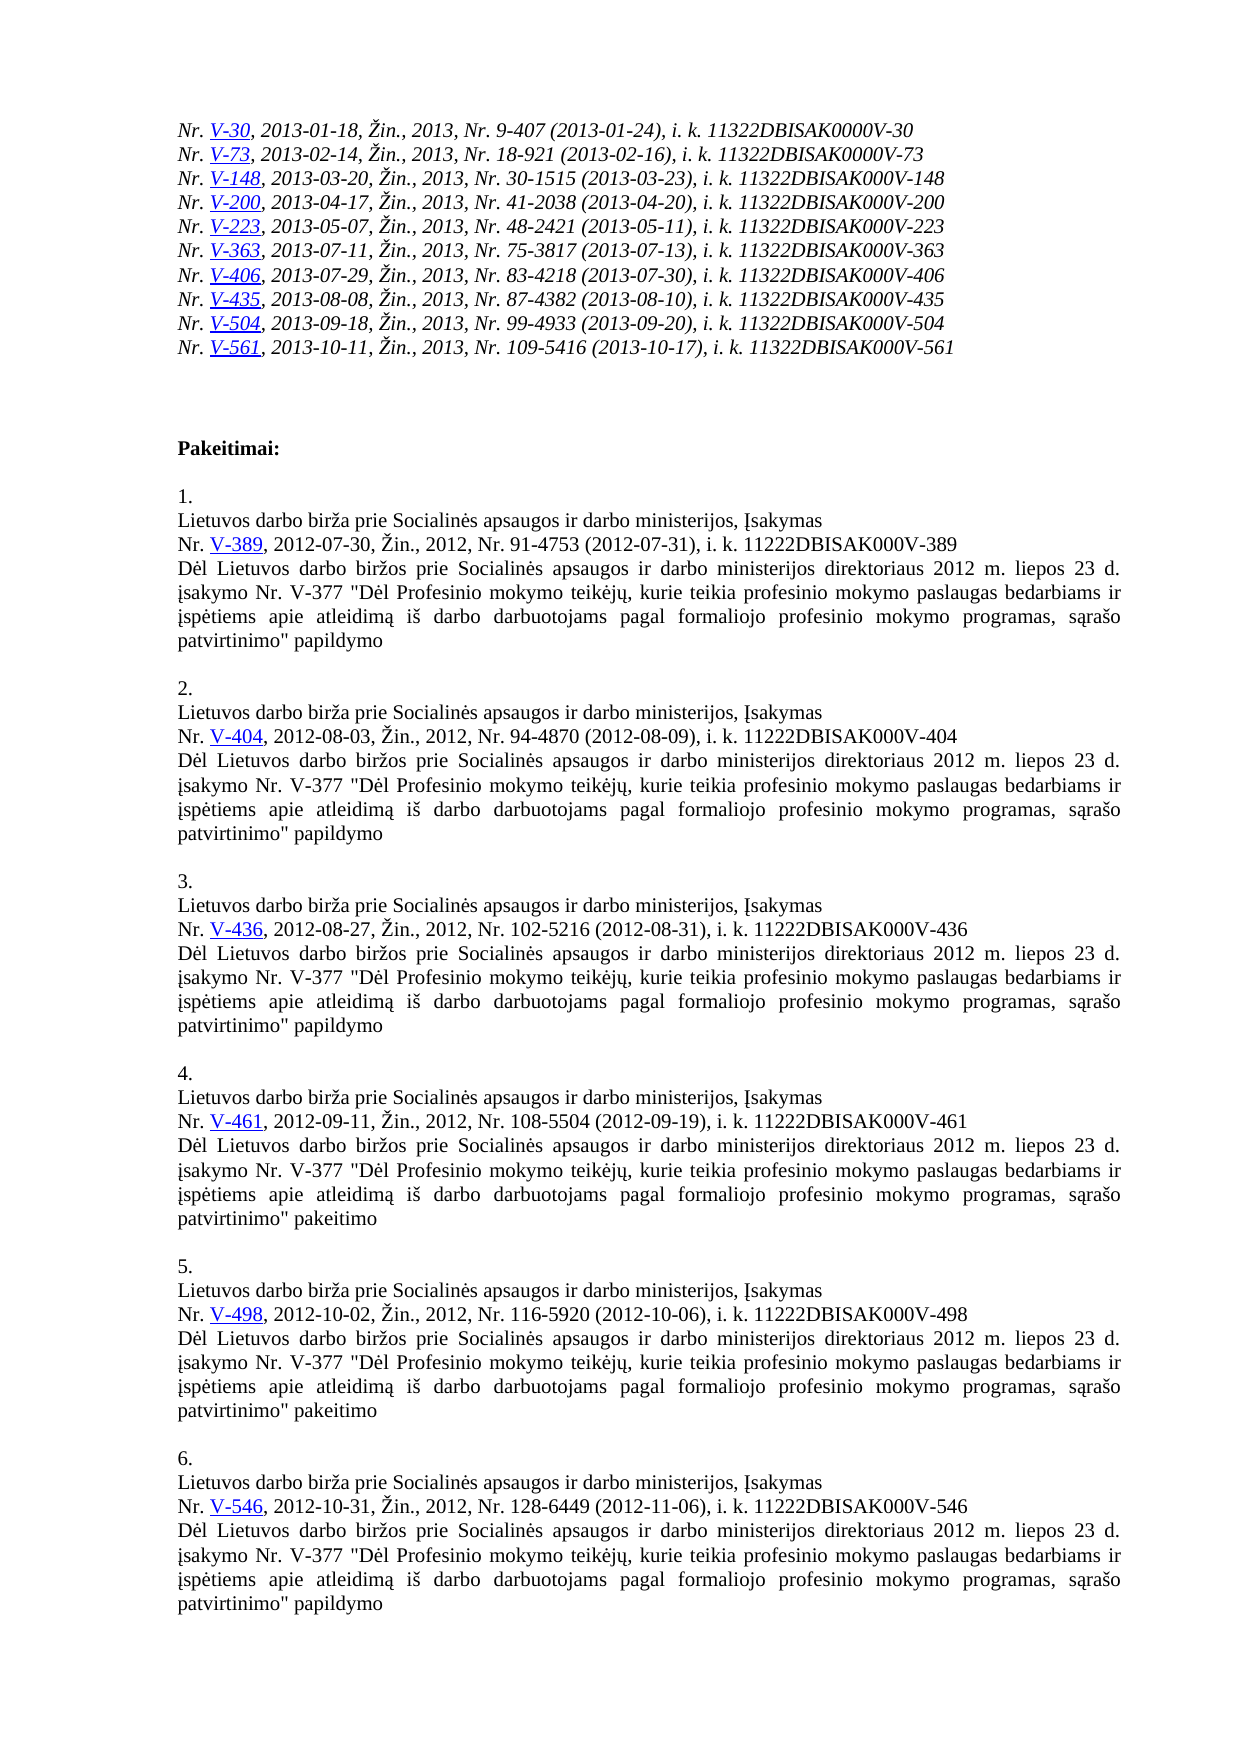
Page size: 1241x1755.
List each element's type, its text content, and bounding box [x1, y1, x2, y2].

text Nr. V-435, 2013-08-08, Žin., 2013, Nr. 87-4382 (2013-08-10), i. k. 11322DBISAK000V-435 [177, 287, 1122, 311]
text Dėl Lietuvos darbo biržos prie Socialinės apsaugos ir darbo ministerijos direktoriaus 2012 m. liepos 23 d. įsakymo Nr. V-377 "Dėl Profesinio mokymo teikėjų, kurie teikia profesinio mokymo paslaugas bedarbiams ir įspėtiems apie atleidimą iš darbo darbuotojams pagal formaliojo profesinio mokymo programas, sąrašo patvirtinimo" papildymo [177, 556, 1122, 652]
text Nr. V-498, 2012-10-02, Žin., 2012, Nr. 116-5920 (2012-10-06), i. k. 11222DBISAK000V-498 [177, 1302, 1122, 1326]
text Dėl Lietuvos darbo biržos prie Socialinės apsaugos ir darbo ministerijos direktoriaus 2012 m. liepos 23 d. įsakymo Nr. V-377 "Dėl Profesinio mokymo teikėjų, kurie teikia profesinio mokymo paslaugas bedarbiams ir įspėtiems apie atleidimą iš darbo darbuotojams pagal formaliojo profesinio mokymo programas, sąrašo patvirtinimo" papildymo [177, 941, 1122, 1037]
text 1. [177, 484, 1122, 508]
text Nr. V-406, 2013-07-29, Žin., 2013, Nr. 83-4218 (2013-07-30), i. k. 11322DBISAK000V-406 [177, 262, 1122, 287]
text Nr. V-404, 2012-08-03, Žin., 2012, Nr. 94-4870 (2012-08-09), i. k. 11222DBISAK000V-404 [177, 724, 1122, 748]
text Nr. V-504, 2013-09-18, Žin., 2013, Nr. 99-4933 (2013-09-20), i. k. 11322DBISAK000V-504 [177, 311, 1122, 335]
text 6. [177, 1446, 1122, 1470]
text Nr. V-148, 2013-03-20, Žin., 2013, Nr. 30-1515 (2013-03-23), i. k. 11322DBISAK000V-148 [177, 166, 1122, 190]
text Dėl Lietuvos darbo biržos prie Socialinės apsaugos ir darbo ministerijos direktoriaus 2012 m. liepos 23 d. įsakymo Nr. V-377 "Dėl Profesinio mokymo teikėjų, kurie teikia profesinio mokymo paslaugas bedarbiams ir įspėtiems apie atleidimą iš darbo darbuotojams pagal formaliojo profesinio mokymo programas, sąrašo patvirtinimo" papildymo [177, 1518, 1122, 1615]
text Lietuvos darbo birža prie Socialinės apsaugos ir darbo ministerijos, Įsakymas [177, 700, 1122, 724]
text Dėl Lietuvos darbo biržos prie Socialinės apsaugos ir darbo ministerijos direktoriaus 2012 m. liepos 23 d. įsakymo Nr. V-377 "Dėl Profesinio mokymo teikėjų, kurie teikia profesinio mokymo paslaugas bedarbiams ir įspėtiems apie atleidimą iš darbo darbuotojams pagal formaliojo profesinio mokymo programas, sąrašo patvirtinimo" pakeitimo [177, 1326, 1122, 1422]
text Nr. V-363, 2013-07-11, Žin., 2013, Nr. 75-3817 (2013-07-13), i. k. 11322DBISAK000V-363 [177, 238, 1122, 262]
text Lietuvos darbo birža prie Socialinės apsaugos ir darbo ministerijos, Įsakymas [177, 893, 1122, 917]
text 2. [177, 676, 1122, 700]
text Nr. V-30, 2013-01-18, Žin., 2013, Nr. 9-407 (2013-01-24), i. k. 11322DBISAK0000V-30 [177, 118, 1122, 142]
text Nr. V-461, 2012-09-11, Žin., 2012, Nr. 108-5504 (2012-09-19), i. k. 11222DBISAK000V-461 [177, 1109, 1122, 1133]
text Lietuvos darbo birža prie Socialinės apsaugos ir darbo ministerijos, Įsakymas [177, 1085, 1122, 1109]
text Nr. V-561, 2013-10-11, Žin., 2013, Nr. 109-5416 (2013-10-17), i. k. 11322DBISAK000V-561 [177, 335, 1122, 359]
text Lietuvos darbo birža prie Socialinės apsaugos ir darbo ministerijos, Įsakymas [177, 1470, 1122, 1494]
text Nr. V-73, 2013-02-14, Žin., 2013, Nr. 18-921 (2013-02-16), i. k. 11322DBISAK0000V-73 [177, 142, 1122, 166]
text Nr. V-546, 2012-10-31, Žin., 2012, Nr. 128-6449 (2012-11-06), i. k. 11222DBISAK000V-546 [177, 1494, 1122, 1518]
text Lietuvos darbo birža prie Socialinės apsaugos ir darbo ministerijos, Įsakymas [177, 1278, 1122, 1302]
text Nr. V-389, 2012-07-30, Žin., 2012, Nr. 91-4753 (2012-07-31), i. k. 11222DBISAK000V-389 [177, 532, 1122, 556]
text Nr. V-200, 2013-04-17, Žin., 2013, Nr. 41-2038 (2013-04-20), i. k. 11322DBISAK000V-200 [177, 190, 1122, 214]
text Dėl Lietuvos darbo biržos prie Socialinės apsaugos ir darbo ministerijos direktoriaus 2012 m. liepos 23 d. įsakymo Nr. V-377 "Dėl Profesinio mokymo teikėjų, kurie teikia profesinio mokymo paslaugas bedarbiams ir įspėtiems apie atleidimą iš darbo darbuotojams pagal formaliojo profesinio mokymo programas, sąrašo patvirtinimo" papildymo [177, 748, 1122, 845]
text Lietuvos darbo birža prie Socialinės apsaugos ir darbo ministerijos, Įsakymas [177, 508, 1122, 532]
text Dėl Lietuvos darbo biržos prie Socialinės apsaugos ir darbo ministerijos direktoriaus 2012 m. liepos 23 d. įsakymo Nr. V-377 "Dėl Profesinio mokymo teikėjų, kurie teikia profesinio mokymo paslaugas bedarbiams ir įspėtiems apie atleidimą iš darbo darbuotojams pagal formaliojo profesinio mokymo programas, sąrašo patvirtinimo" pakeitimo [177, 1133, 1122, 1230]
text 4. [177, 1061, 1122, 1085]
text 3. [177, 869, 1122, 893]
text 5. [177, 1254, 1122, 1278]
text Pakeitimai: [177, 436, 1122, 460]
text Nr. V-223, 2013-05-07, Žin., 2013, Nr. 48-2421 (2013-05-11), i. k. 11322DBISAK000V-223 [177, 214, 1122, 238]
text Nr. V-436, 2012-08-27, Žin., 2012, Nr. 102-5216 (2012-08-31), i. k. 11222DBISAK000V-436 [177, 917, 1122, 941]
